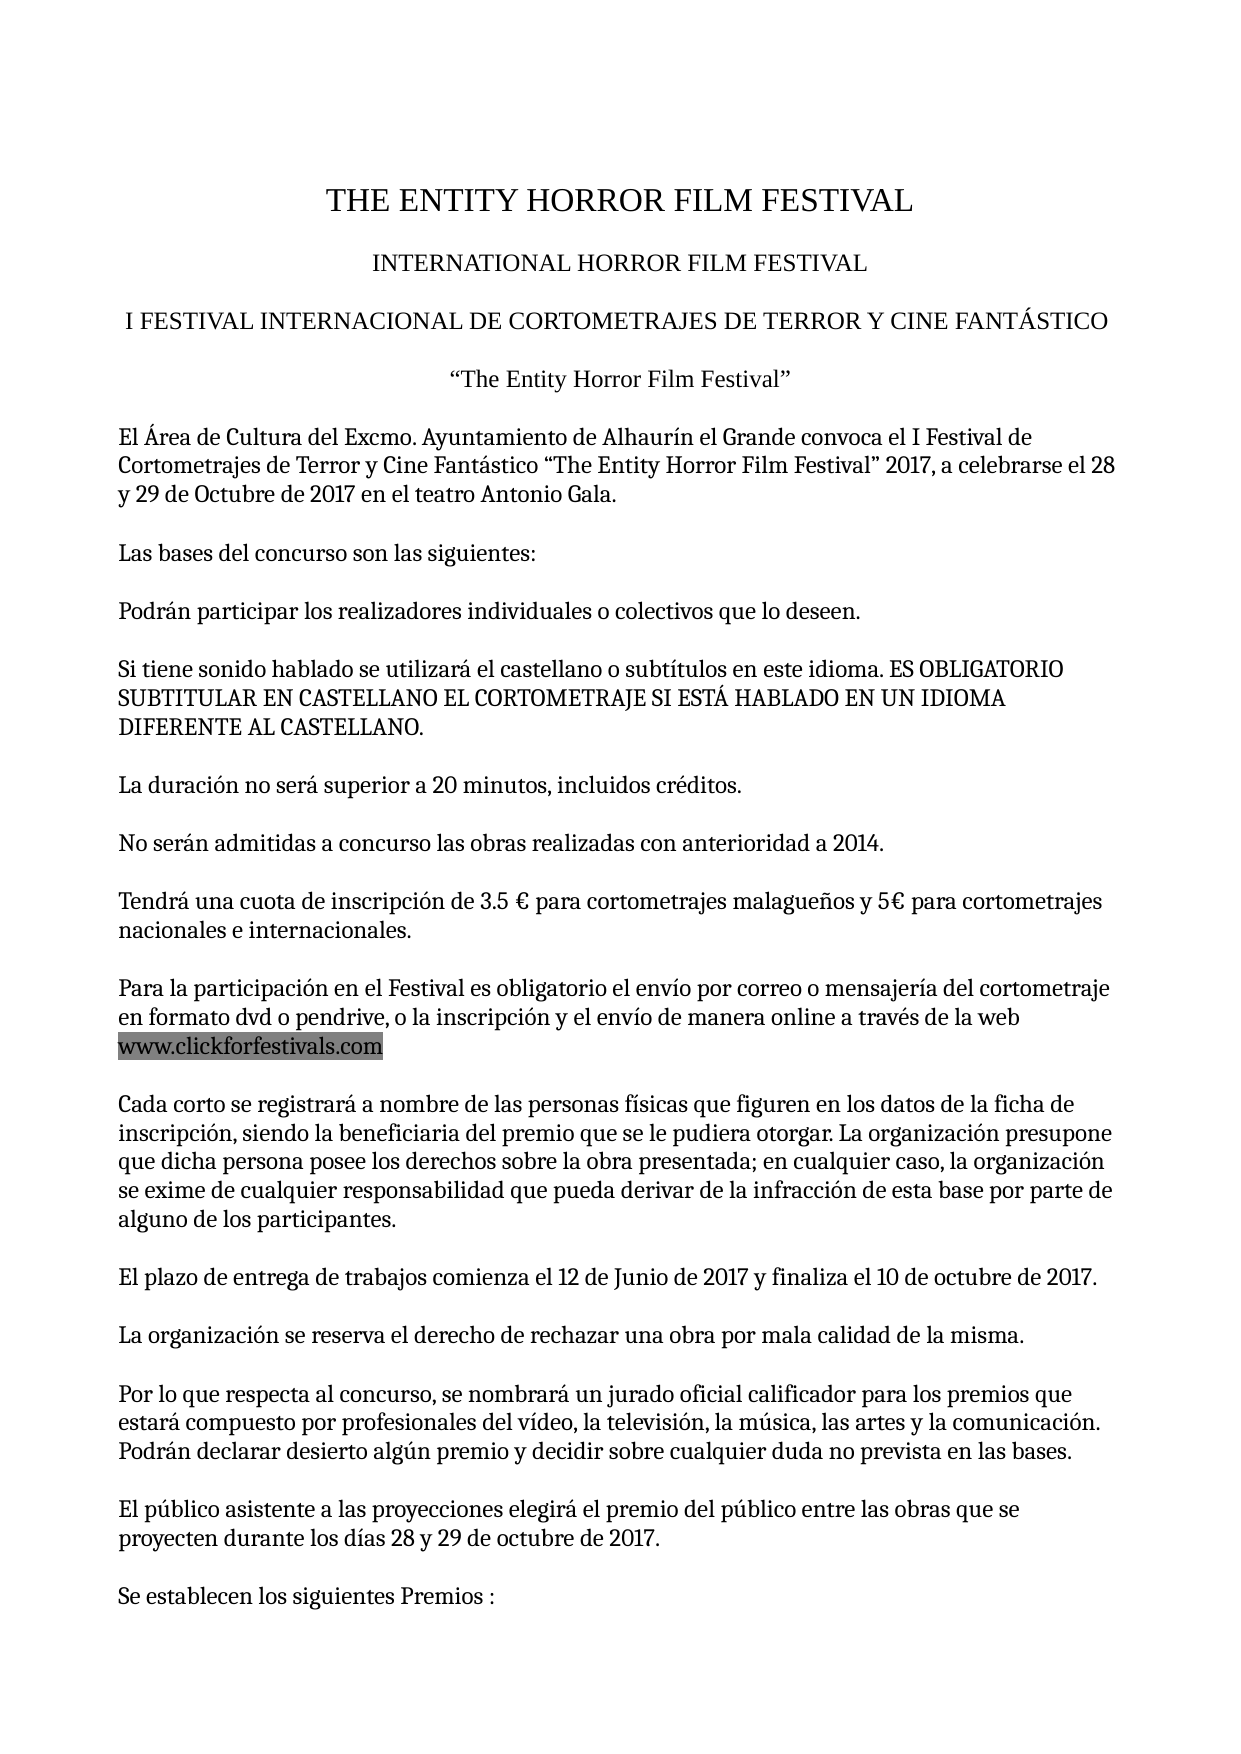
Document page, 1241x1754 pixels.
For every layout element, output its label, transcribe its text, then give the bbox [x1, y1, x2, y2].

text La organización se reserva el derecho de rechazar una obra por mala calidad de la misma. [118, 1321, 1122, 1350]
text El público asistente a las proyecciones elegirá el premio del público entre las obras que se proyecten durante los días 28 y 29 de octubre de 2017. [118, 1495, 1122, 1553]
text El Área de Cultura del Excmo. Ayuntamiento de Alhaurín el Grande convoca el I Festival de Cortometrajes de Terror y Cine Fantástico “The Entity Horror Film Festival” 2017, a celebrarse el 28 y 29 de Octubre de 2017 en el teatro Antonio Gala. [118, 423, 1122, 509]
text Para la participación en el Festival es obligatorio el envío por correo o mensajería del cortometraje en formato dvd o pendrive, o la inscripción y el envío de manera online a través de la web www.clickforfestivals.com [118, 974, 1122, 1060]
text El plazo de entrega de trabajos comienza el 12 de Junio de 2017 y finaliza el 10 de octubre de 2017. [118, 1263, 1122, 1292]
text No serán admitidas a concurso las obras realizadas con anterioridad a 2014. [118, 829, 1122, 858]
text ﻿ [118, 118, 1122, 151]
text Por lo que respecta al concurso, se nombrará un jurado oficial calificador para los premios que estará compuesto por profesionales del vídeo, la televisión, la música, las artes y la comunicación. Podrán declarar desierto algún premio y decidir sobre cualquier duda no prevista en las bases. [118, 1379, 1122, 1466]
text Cada corto se registrará a nombre de las personas físicas que figuren en los datos de la ficha de inscripción, siendo la beneficiaria del premio que se le pudiera otorgar. La organización presupone que dicha persona posee los derechos sobre la obra presentada; en cualquier caso, la organización se exime de cualquier responsabilidad que pueda derivar de la infracción de esta base por parte de alguno de los participantes. [118, 1090, 1122, 1233]
text Podrán participar los realizadores individuales o colectivos que lo deseen. [118, 597, 1122, 625]
text Se establecen los siguientes Premios : [118, 1582, 1122, 1611]
text Las bases del concurso son las siguientes: [118, 538, 1122, 567]
text “The Entity Horror Film Festival” [118, 364, 1122, 393]
text Si tiene sonido hablado se utilizará el castellano o subtítulos en este idioma. ES OBLIGATORIO SUBTITULAR EN CASTELLANO EL CORTOMETRAJE SI ESTÁ HABLADO EN UN IDIOMA DIFERENTE AL CASTELLANO. [118, 655, 1122, 741]
text Tendrá una cuota de inscripción de 3.5 € para cortometrajes malagueños y 5€ para cortometrajes nacionales e internacionales. [118, 887, 1122, 944]
text I FESTIVAL INTERNACIONAL DE CORTOMETRAJES DE TERROR Y CINE FANTÁSTICO [118, 306, 1122, 335]
text La duración no será superior a 20 minutos, incluidos créditos. [118, 771, 1122, 799]
text THE ENTITY HORROR FILM FESTIVAL [118, 180, 1122, 218]
text INTERNATIONAL HORROR FILM FESTIVAL [118, 248, 1122, 277]
